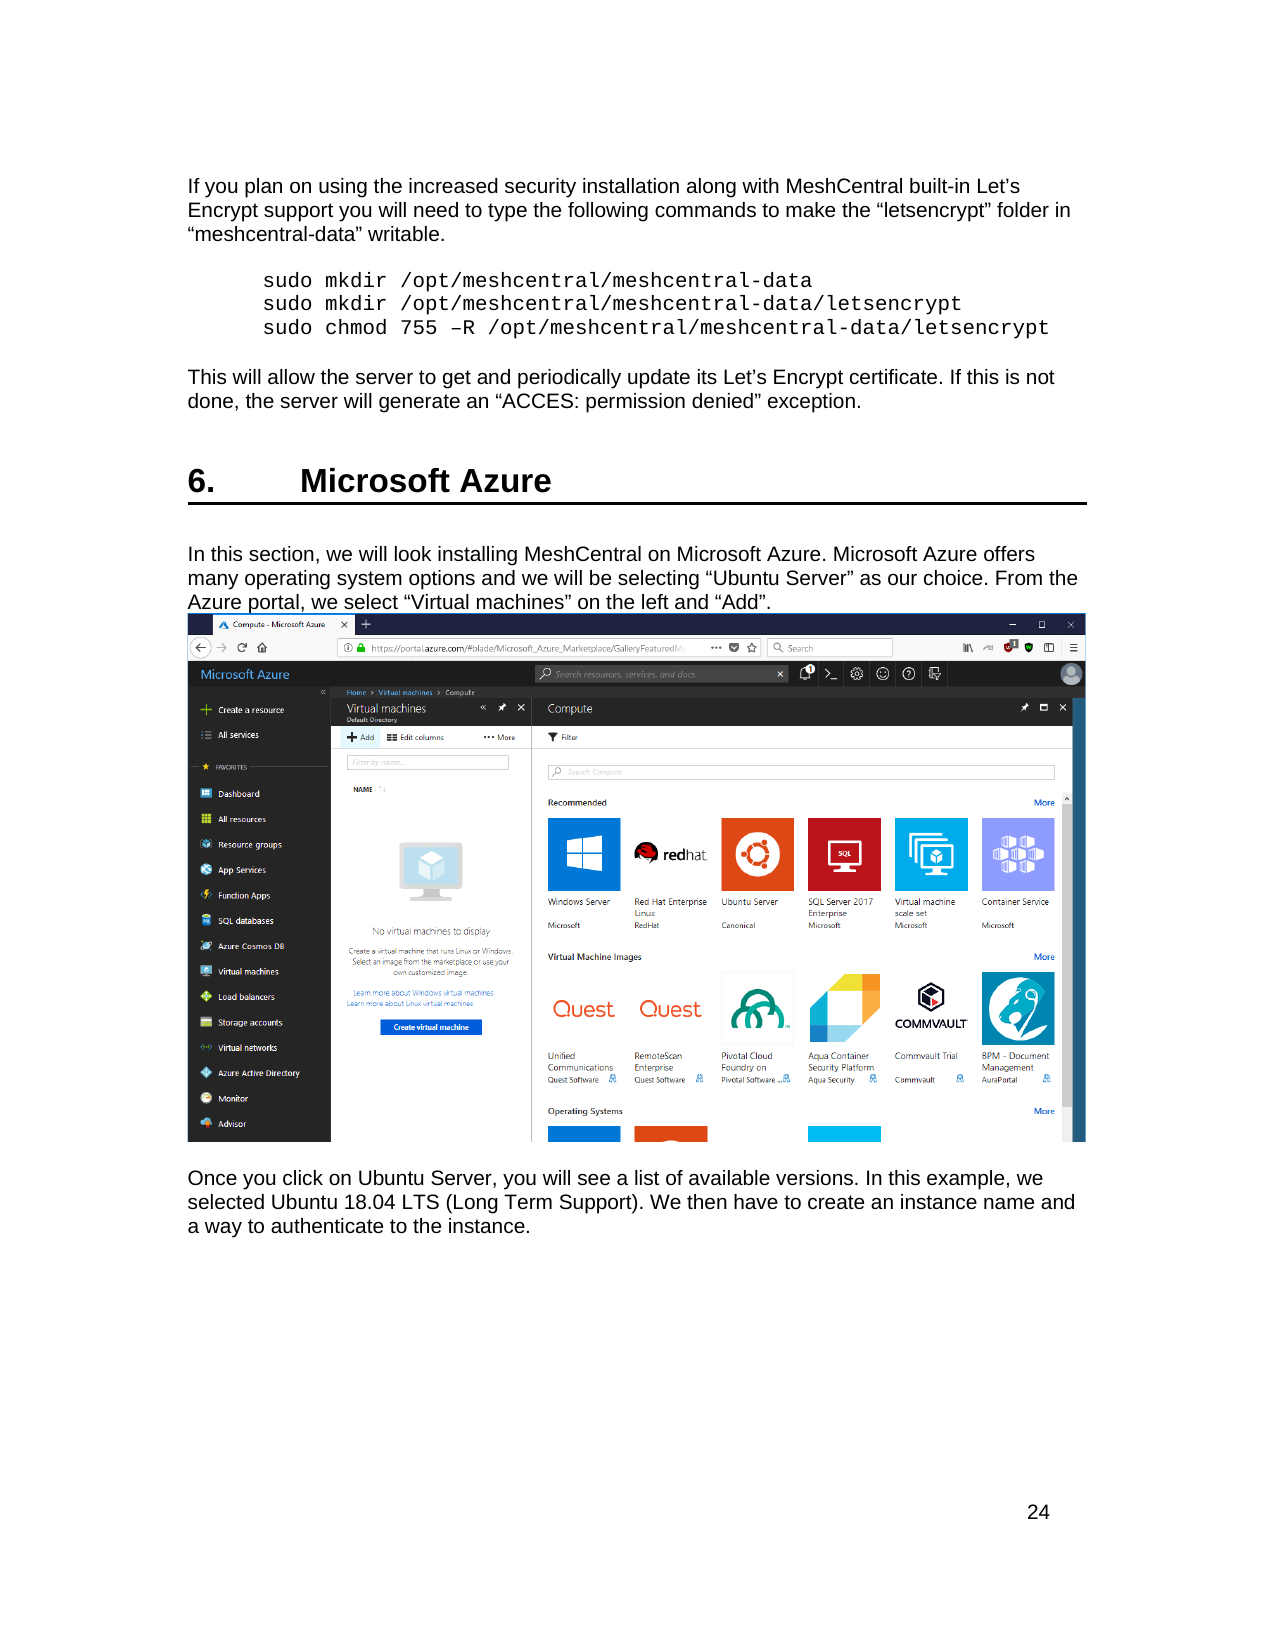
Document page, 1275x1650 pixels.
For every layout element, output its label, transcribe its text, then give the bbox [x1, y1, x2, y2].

text This will allow the server to get and periodically update its Let’s Encrypt certificate. If this is not done, the server will generate an “ACCES: permission denied” exception. [187, 365, 1087, 413]
text In this section, we will look installing MeshCentral on Microsoft Azure. Microsoft Azure offers many operating system options and we will be selecting “Ubuntu Server” as our choice. From the Azure portal, we select “Virtual machines” on the left and “Add”. [187, 542, 1087, 613]
text sudo chmod 755 –R /opt/meshcentral/meshcentral-data/letsencrypt [262, 317, 1087, 341]
subtitle Microsoft Azure [187, 462, 1087, 505]
text If you plan on using the increased security installation along with MeshCentral built-in Let’s Encrypt support you will need to type the following commands to make the “letsencrypt” folder in “meshcentral-data” writable. [187, 174, 1087, 246]
text sudo mkdir /opt/meshcentral/meshcentral-data/letsencrypt [262, 293, 1087, 317]
text Once you click on Ubuntu Server, you will see a list of available versions. In this example, we selected Ubuntu 18.04 LTS (Long Term Support). We then have to create an instance name and a way to authenticate to the instance. [187, 1166, 1087, 1238]
text sudo mkdir /opt/meshcentral/meshcentral-data [262, 270, 1087, 293]
